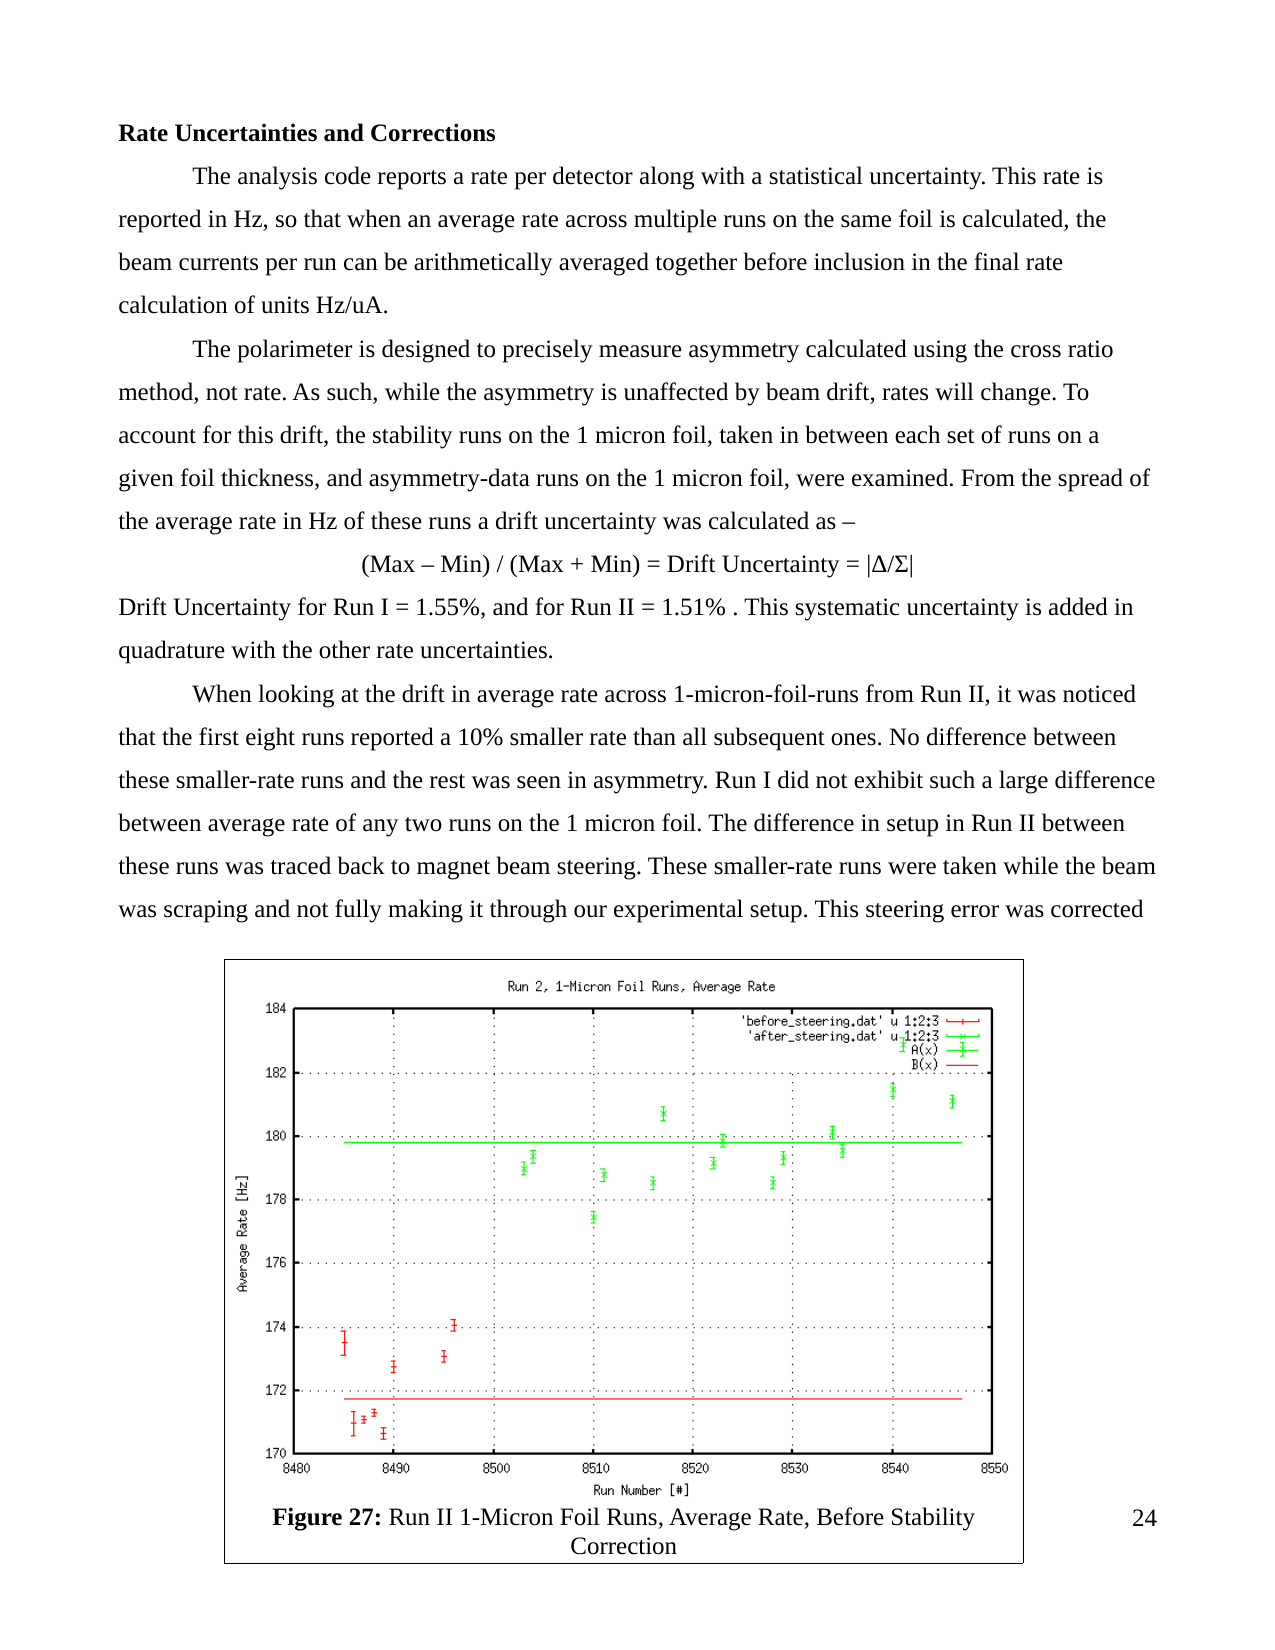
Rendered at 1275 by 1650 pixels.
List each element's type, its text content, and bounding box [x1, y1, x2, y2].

text The analysis code reports a rate per detector along with a statistical uncertainty. This rate is reported in Hz, so that when an average rate across multiple runs on the same foil is calculated, the beam currents per run can be arithmetically averaged together before inclusion in the final rate calculation of units Hz/uA. [118, 161, 1157, 319]
text The polarimeter is designed to precisely measure asymmetry calculated using the cross ratio method, not rate. As such, while the asymmetry is unaffected by beam drift, rates will change. To account for this drift, the stability runs on the 1 micron foil, taken in between each set of runs on a given foil thickness, and asymmetry-data runs on the 1 micron foil, were examined. From the spread of the average rate in Hz of these runs a drift uncertainty was calculated as – [118, 334, 1157, 535]
text [225, 960, 1023, 1563]
text Drift Uncertainty for Run I = 1.55%, and for Run II = 1.51% . This systematic uncertainty is added in quadrature with the other rate uncertainties. [118, 592, 1157, 664]
picture [231, 975, 1016, 1502]
text Figure 27: Run II 1-Micron Foil Runs, Average Rate, Before Stability Correction [227, 975, 1019, 1559]
text When looking at the drift in average rate across 1-micron-foil-runs from Run II, it was noticed that the first eight runs reported a 10% smaller rate than all subsequent ones. No difference between these smaller-rate runs and the rest was seen in asymmetry. Run I did not exhibit such a large difference between average rate of any two runs on the 1 micron foil. The difference in setup in Run II between these runs was traced back to magnet beam steering. These smaller-rate runs were taken while the beam was scraping and not fully making it through our experimental setup. This steering error was corrected [118, 679, 1157, 923]
text Rate Uncertainties and Corrections [118, 118, 1157, 147]
text (Max – Min) / (Max + Min) = Drift Uncertainty = |Δ/Σ| [118, 549, 1157, 578]
